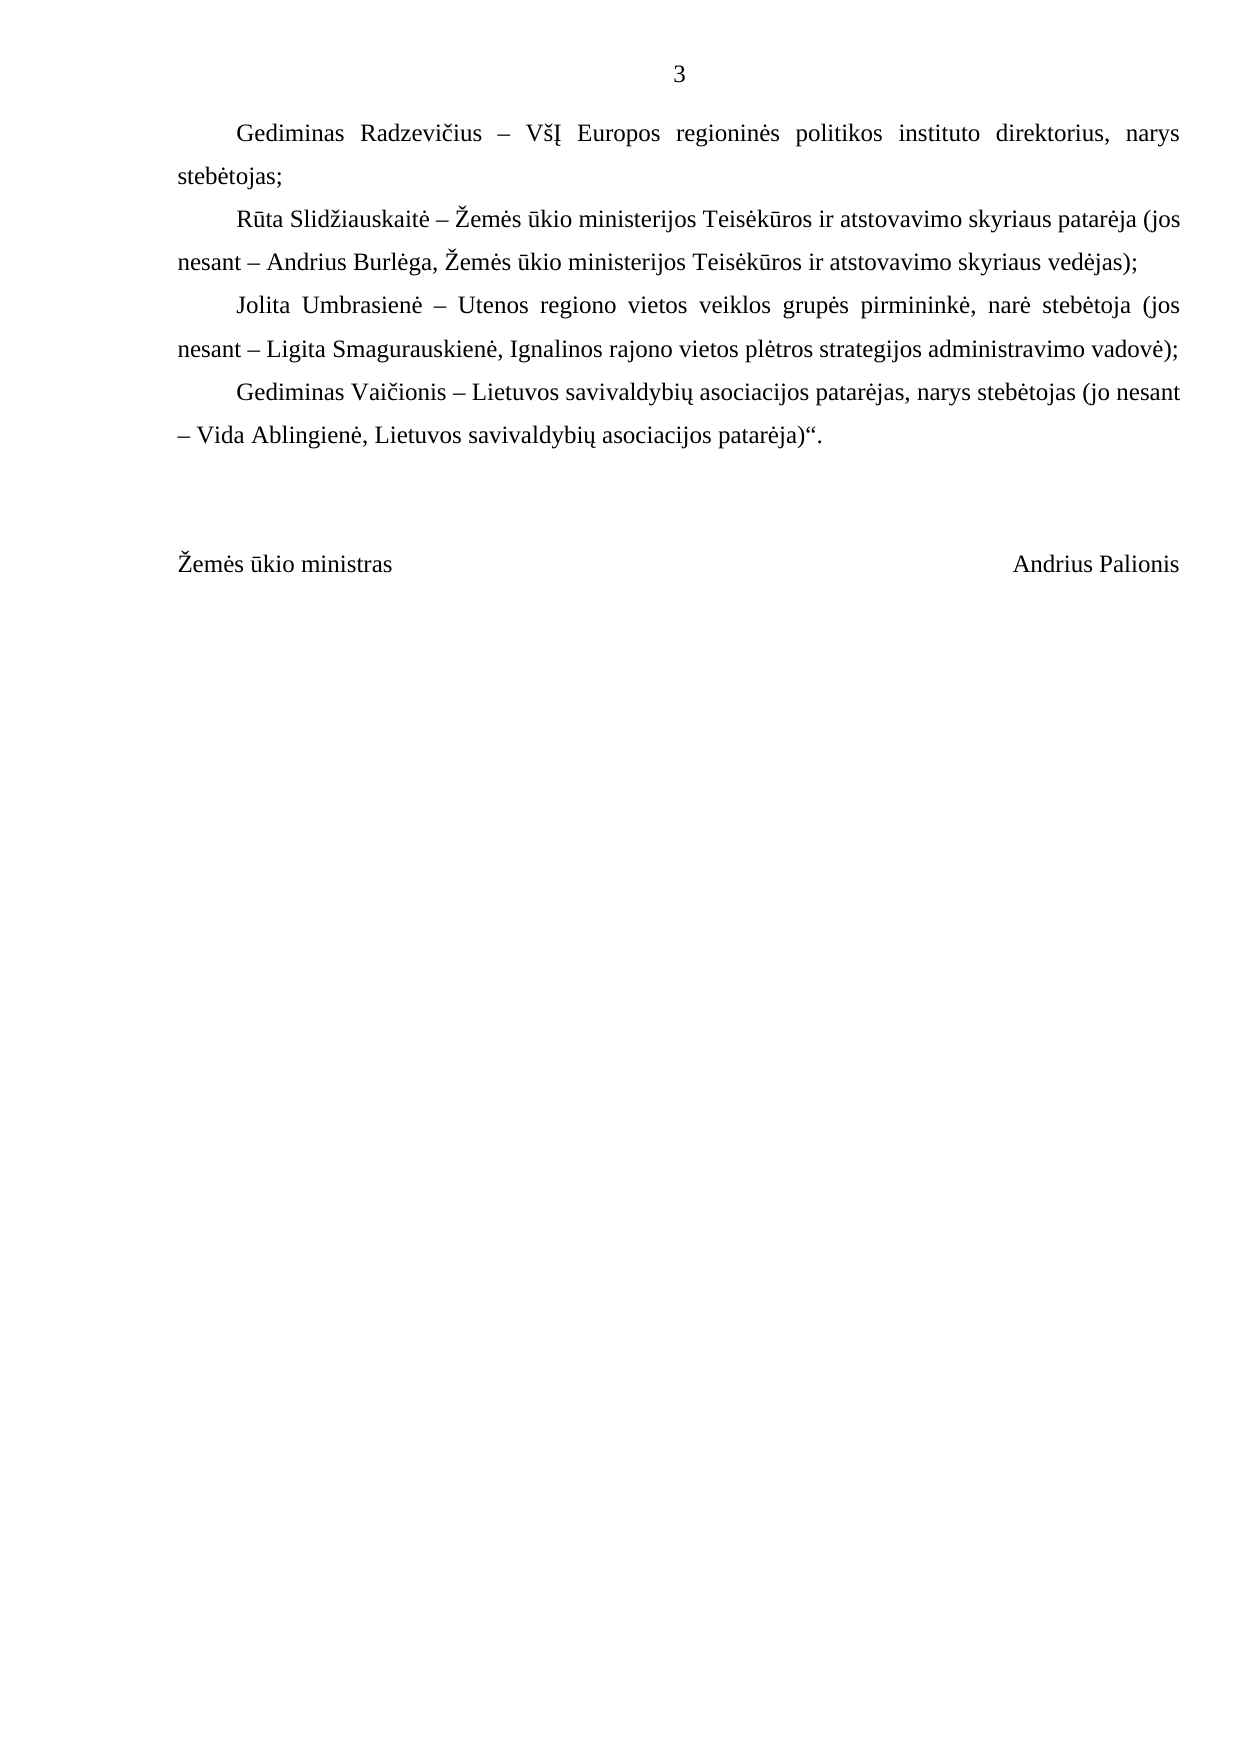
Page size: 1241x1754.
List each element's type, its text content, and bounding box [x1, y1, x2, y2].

text Rūta Slidžiauskaitė – Žemės ūkio ministerijos Teisėkūros ir atstovavimo skyriaus patarėja (jos nesant – Andrius Burlėga, Žemės ūkio ministerijos Teisėkūros ir atstovavimo skyriaus vedėjas); [177, 204, 1181, 276]
text Jolita Umbrasienė – Utenos regiono vietos veiklos grupės pirmininkė, narė stebėtoja (jos nesant – Ligita Smagurauskienė, Ignalinos rajono vietos plėtros strategijos administravimo vadovė); [177, 291, 1181, 362]
text Žemės ūkio ministras Andrius Palionis [177, 549, 1181, 578]
text Gediminas Vaičionis – Lietuvos savivaldybių asociacijos patarėjas, narys stebėtojas (jo nesant – Vida Ablingienė, Lietuvos savivaldybių asociacijos patarėja)“. [177, 377, 1181, 449]
text Gediminas Radzevičius – VšĮ Europos regioninės politikos instituto direktorius, narys stebėtojas; [177, 118, 1181, 190]
